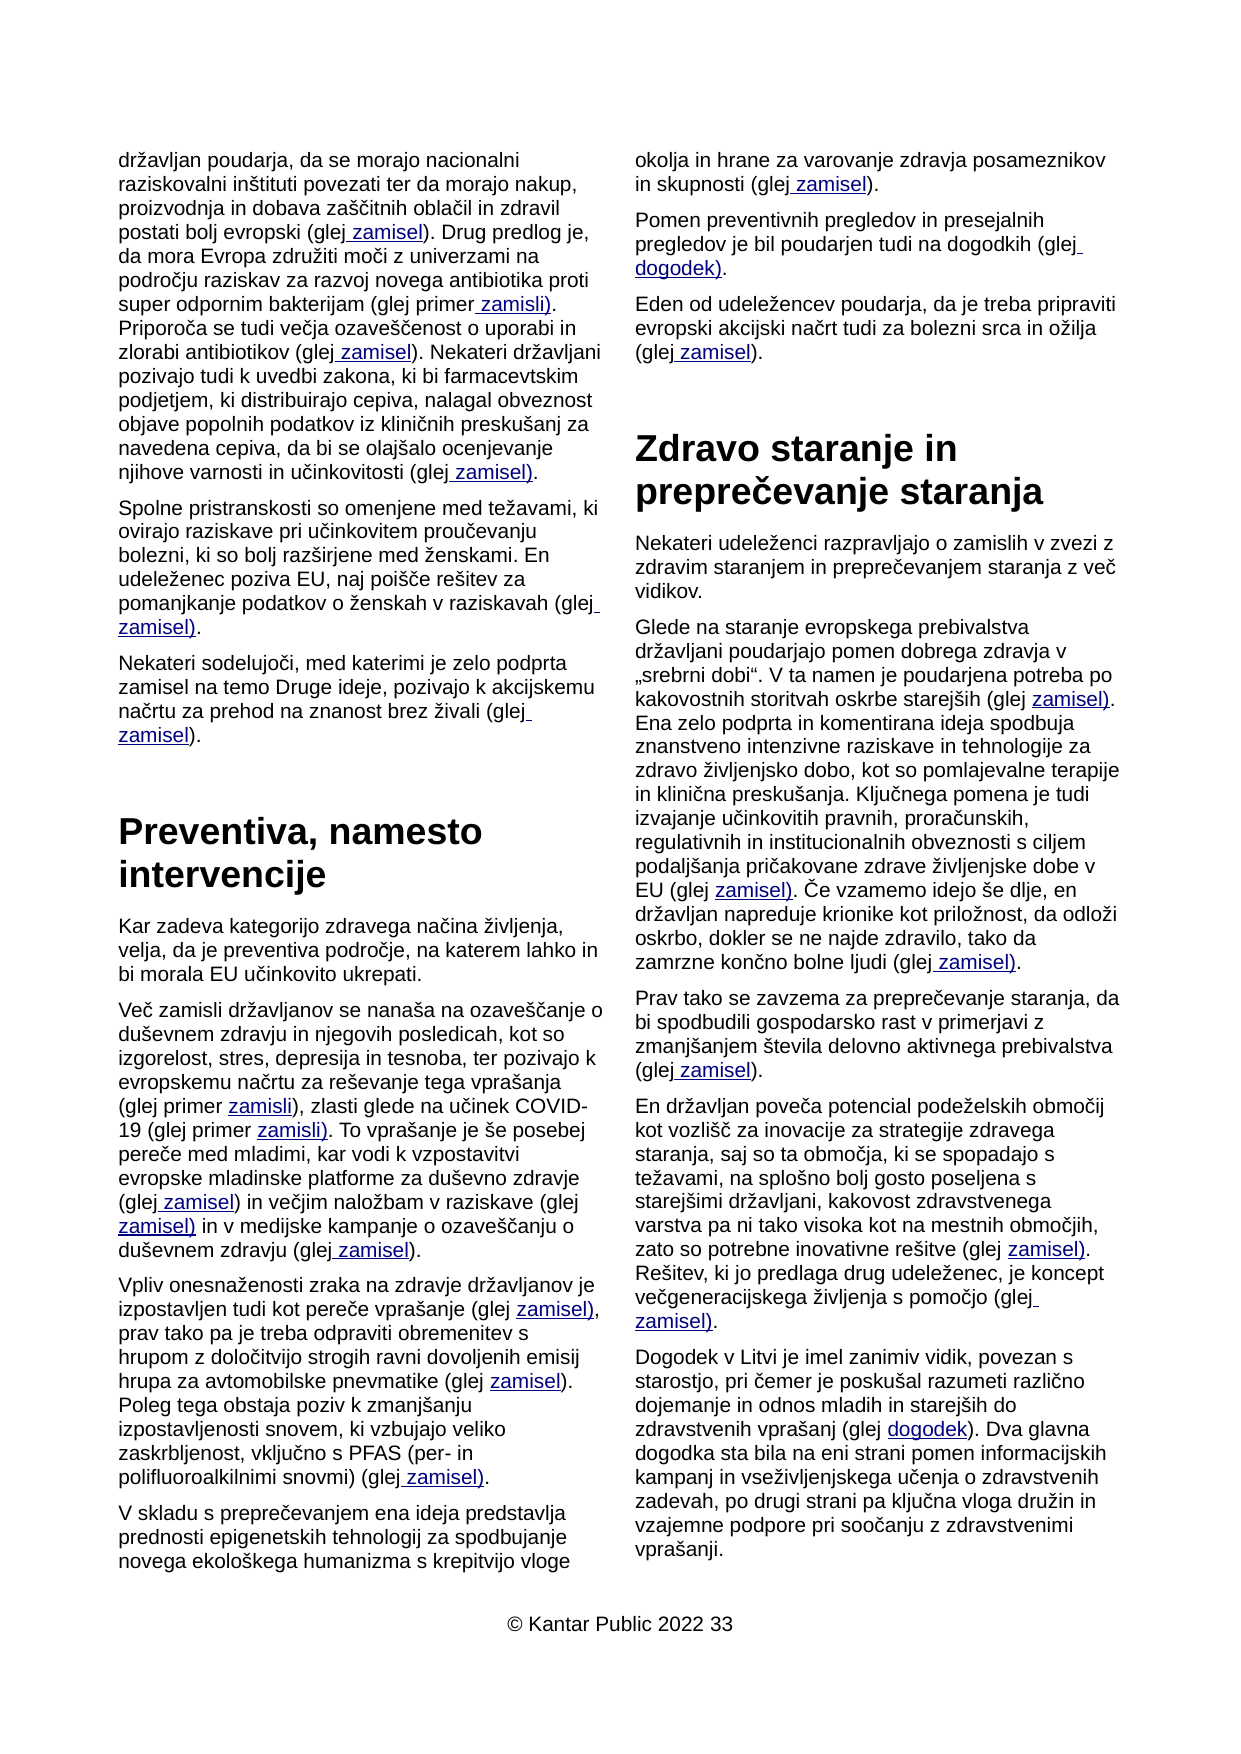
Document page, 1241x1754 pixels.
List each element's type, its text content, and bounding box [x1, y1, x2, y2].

text državljan poudarja, da se morajo nacionalni raziskovalni inštituti povezati ter da morajo nakup, proizvodnja in dobava zaščitnih oblačil in zdravil postati bolj evropski (glej zamisel). Drug predlog je, da mora Evropa združiti moči z univerzami na področju raziskav za razvoj novega antibiotika proti super odpornim bakterijam (glej primer zamisli). Priporoča se tudi večja ozaveščenost o uporabi in zlorabi antibiotikov (glej zamisel). Nekateri državljani pozivajo tudi k uvedbi zakona, ki bi farmacevtskim podjetjem, ki distribuirajo cepiva, nalagal obveznost objave popolnih podatkov iz kliničnih preskušanj za navedena cepiva, da bi se olajšalo ocenjevanje njihove varnosti in učinkovitosti (glej zamisel). [118, 148, 605, 483]
text Nekateri udeleženci razpravljajo o zamislih v zvezi z zdravim staranjem in preprečevanjem staranja z več vidikov. [635, 531, 1122, 603]
subtitle Zdravo staranje in preprečevanje staranja [635, 426, 1122, 512]
text Dogodek v Litvi je imel zanimiv vidik, povezan s starostjo, pri čemer je poskušal razumeti različno dojemanje in odnos mladih in starejših do zdravstvenih vprašanj (glej dogodek). Dva glavna dogodka sta bila na eni strani pomen informacijskih kampanj in vseživljenjskega učenja o zdravstvenih zadevah, po drugi strani pa ključna vloga družin in vzajemne podpore pri soočanju z zdravstvenimi vprašanji. [635, 1345, 1122, 1561]
text Več zamisli državljanov se nanaša na ozaveščanje o duševnem zdravju in njegovih posledicah, kot so izgorelost, stres, depresija in tesnoba, ter pozivajo k evropskemu načrtu za reševanje tega vprašanja (glej primer zamisli), zlasti glede na učinek COVID-19 (glej primer zamisli). To vprašanje je še posebej pereče med mladimi, kar vodi k vzpostavitvi evropske mladinske platforme za duševno zdravje (glej zamisel) in večjim naložbam v raziskave (glej zamisel) in v medijske kampanje o ozaveščanju o duševnem zdravju (glej zamisel). [118, 998, 605, 1261]
text Kar zadeva kategorijo zdravega načina življenja, velja, da je preventiva področje, na katerem lahko in bi morala EU učinkovito ukrepati. [118, 914, 605, 986]
text Spolne pristranskosti so omenjene med težavami, ki ovirajo raziskave pri učinkovitem proučevanju bolezni, ki so bolj razširjene med ženskami. En udeleženec poziva EU, naj poišče rešitev za pomanjkanje podatkov o ženskah v raziskavah (glej zamisel). [118, 495, 605, 639]
subtitle Preventiva, namesto intervencije [118, 809, 605, 896]
text Pomen preventivnih pregledov in presejalnih pregledov je bil poudarjen tudi na dogodkih (glej dogodek). [635, 208, 1122, 280]
text V skladu s preprečevanjem ena ideja predstavlja prednosti epigenetskih tehnologij za spodbujanje novega ekološkega humanizma s krepitvijo vloge [118, 1501, 605, 1573]
text Nekateri sodelujoči, med katerimi je zelo podprta zamisel na temo Druge ideje, pozivajo k akcijskemu načrtu za prehod na znanost brez živali (glej zamisel). [118, 651, 605, 747]
text Eden od udeležencev poudarja, da je treba pripraviti evropski akcijski načrt tudi za bolezni srca in ožilja (glej zamisel). [635, 292, 1122, 363]
text okolja in hrane za varovanje zdravja posameznikov in skupnosti (glej zamisel). [635, 148, 1122, 196]
text En državljan poveča potencial podeželskih območij kot vozlišč za inovacije za strategije zdravega staranja, saj so ta območja, ki se spopadajo s težavami, na splošno bolj gosto poseljena s starejšimi državljani, kakovost zdravstvenega varstva pa ni tako visoka kot na mestnih območjih, zato so potrebne inovativne rešitve (glej zamisel). Rešitev, ki jo predlaga drug udeleženec, je koncept večgeneracijskega življenja s pomočjo (glej zamisel). [635, 1093, 1122, 1333]
text Glede na staranje evropskega prebivalstva državljani poudarjajo pomen dobrega zdravja v „srebrni dobi“. V ta namen je poudarjena potreba po kakovostnih storitvah oskrbe starejših (glej zamisel). Ena zelo podprta in komentirana ideja spodbuja znanstveno intenzivne raziskave in tehnologije za zdravo življenjsko dobo, kot so pomlajevalne terapije in klinična preskušanja. Ključnega pomena je tudi izvajanje učinkovitih pravnih, proračunskih, regulativnih in institucionalnih obveznosti s ciljem podaljšanja pričakovane zdrave življenjske dobe v EU (glej zamisel). Če vzamemo idejo še dlje, en državljan napreduje krionike kot priložnost, da odloži oskrbo, dokler se ne najde zdravilo, tako da zamrzne končno bolne ljudi (glej zamisel). [635, 614, 1122, 974]
text Prav tako se zavzema za preprečevanje staranja, da bi spodbudili gospodarsko rast v primerjavi z zmanjšanjem števila delovno aktivnega prebivalstva (glej zamisel). [635, 986, 1122, 1082]
text Vpliv onesnaženosti zraka na zdravje državljanov je izpostavljen tudi kot pereče vprašanje (glej zamisel), prav tako pa je treba odpraviti obremenitev s hrupom z določitvijo strogih ravni dovoljenih emisij hrupa za avtomobilske pnevmatike (glej zamisel). Poleg tega obstaja poziv k zmanjšanju izpostavljenosti snovem, ki vzbujajo veliko zaskrbljenost, vključno s PFAS (per- in polifluoroalkilnimi snovmi) (glej zamisel). [118, 1273, 605, 1489]
